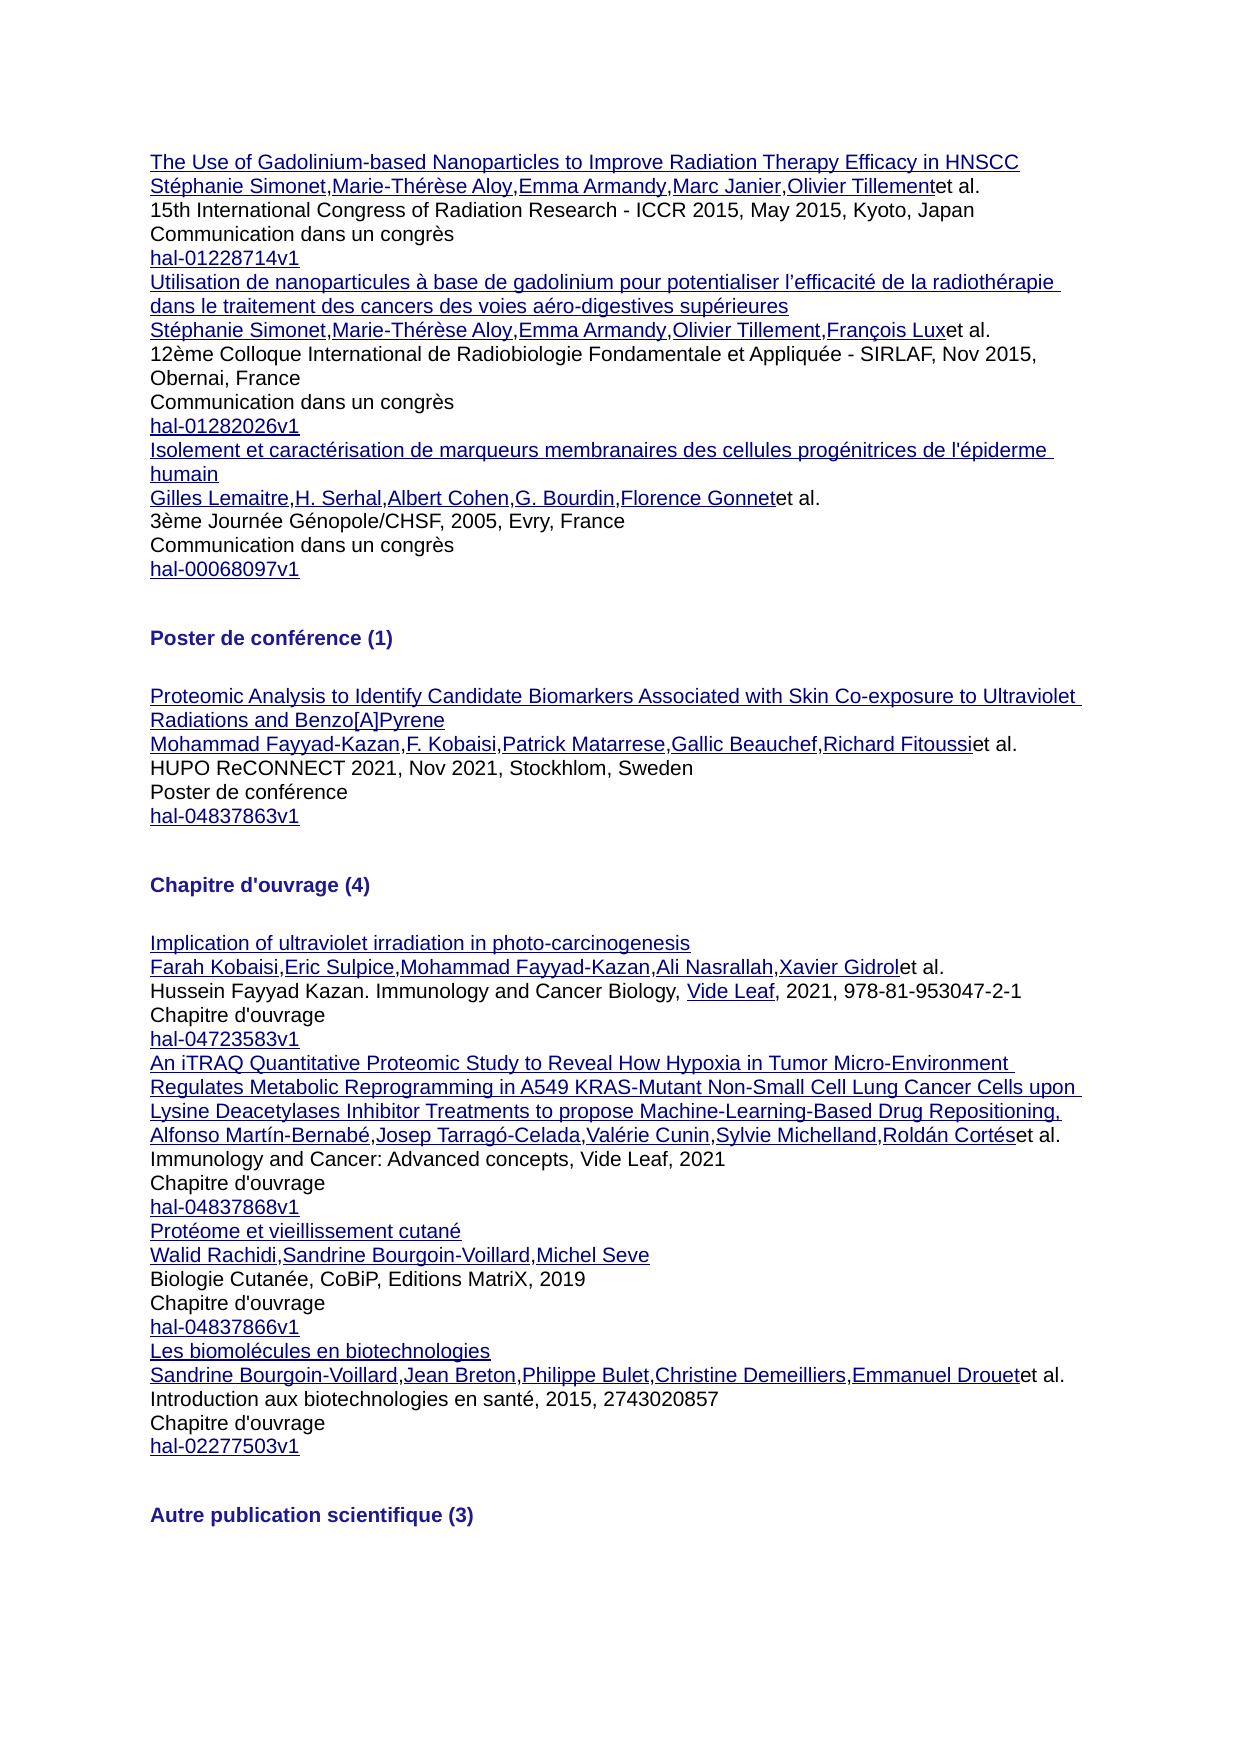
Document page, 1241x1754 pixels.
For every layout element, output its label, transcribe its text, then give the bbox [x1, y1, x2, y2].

table_cell An iTRAQ Quantitative Proteomic Study to Reveal How Hypoxia in Tumor Micro-Environment Regulates Metabolic Reprogramming in A549 KRAS-Mutant Non-Small Cell Lung Cancer Cells upon Lysine Deacetylases Inhibitor Treatments to propose Machine-Learning-Based Drug Repositioning, Alfonso Martín-Bernabé,Josep Tarragó-Celada,Valérie Cunin,Sylvie Michelland,Roldán Cortéset al. Immunology and Cancer: Advanced concepts, Vide Leaf, 2021 Chapitre d'ouvrage hal-04837868v1 [150, 1051, 1090, 1219]
table_cell Isolement et caractérisation de marqueurs membranaires des cellules progénitrices de l'épiderme humain Gilles Lemaitre,H. Serhal,Albert Cohen,G. Bourdin,Florence Gonnetet al. 3ème Journée Génopole/CHSF, 2005, Evry, France Communication dans un congrès hal-00068097v1 [150, 438, 1090, 581]
subtitle Chapitre d'ouvrage (4) [150, 873, 1090, 897]
table_cell The Use of Gadolinium-based Nanoparticles to Improve Radiation Therapy Efficacy in HNSCC Stéphanie Simonet,Marie-Thérèse Aloy,Emma Armandy,Marc Janier,Olivier Tillementet al. 15th International Congress of Radiation Research - ICCR 2015, May 2015, Kyoto, Japan Communication dans un congrès hal-01228714v1 [150, 150, 1090, 270]
subtitle Poster de conférence (1) [150, 626, 1090, 650]
table_header Implication of ultraviolet irradiation in photo-carcinogenesis Farah Kobaisi,Eric Sulpice,Mohammad Fayyad-Kazan,Ali Nasrallah,Xavier Gidrolet al. Hussein Fayyad Kazan. Immunology and Cancer Biology, Vide Leaf, 2021, 978-81-953047-2-1 Chapitre d'ouvrage hal-04723583v1 [150, 931, 1090, 1051]
table_header Proteomic Analysis to Identify Candidate Biomarkers Associated with Skin Co-exposure to Ultraviolet Radiations and Benzo[A]Pyrene Mohammad Fayyad-Kazan,F. Kobaisi,Patrick Matarrese,Gallic Beauchef,Richard Fitoussiet al. HUPO ReCONNECT 2021, Nov 2021, Stockhlom, Sweden Poster de conférence hal-04837863v1 [150, 684, 1090, 828]
table_cell Utilisation de nanoparticules à base de gadolinium pour potentialiser l’efficacité de la radiothérapie dans le traitement des cancers des voies aéro-digestives supérieures Stéphanie Simonet,Marie-Thérèse Aloy,Emma Armandy,Olivier Tillement,François Luxet al. 12ème Colloque International de Radiobiologie Fondamentale et Appliquée - SIRLAF, Nov 2015, Obernai, France Communication dans un congrès hal-01282026v1 [150, 270, 1090, 437]
subtitle Autre publication scientifique (3) [150, 1503, 1090, 1527]
table_cell Protéome et vieillissement cutané Walid Rachidi,Sandrine Bourgoin-Voillard,Michel Seve Biologie Cutanée, CoBiP, Editions MatriX, 2019 Chapitre d'ouvrage hal-04837866v1 [150, 1219, 1090, 1338]
table_cell Les biomolécules en biotechnologies Sandrine Bourgoin-Voillard,Jean Breton,Philippe Bulet,Christine Demeilliers,Emmanuel Drouetet al. Introduction aux biotechnologies en santé, 2015, 2743020857 Chapitre d'ouvrage hal-02277503v1 [150, 1339, 1090, 1458]
